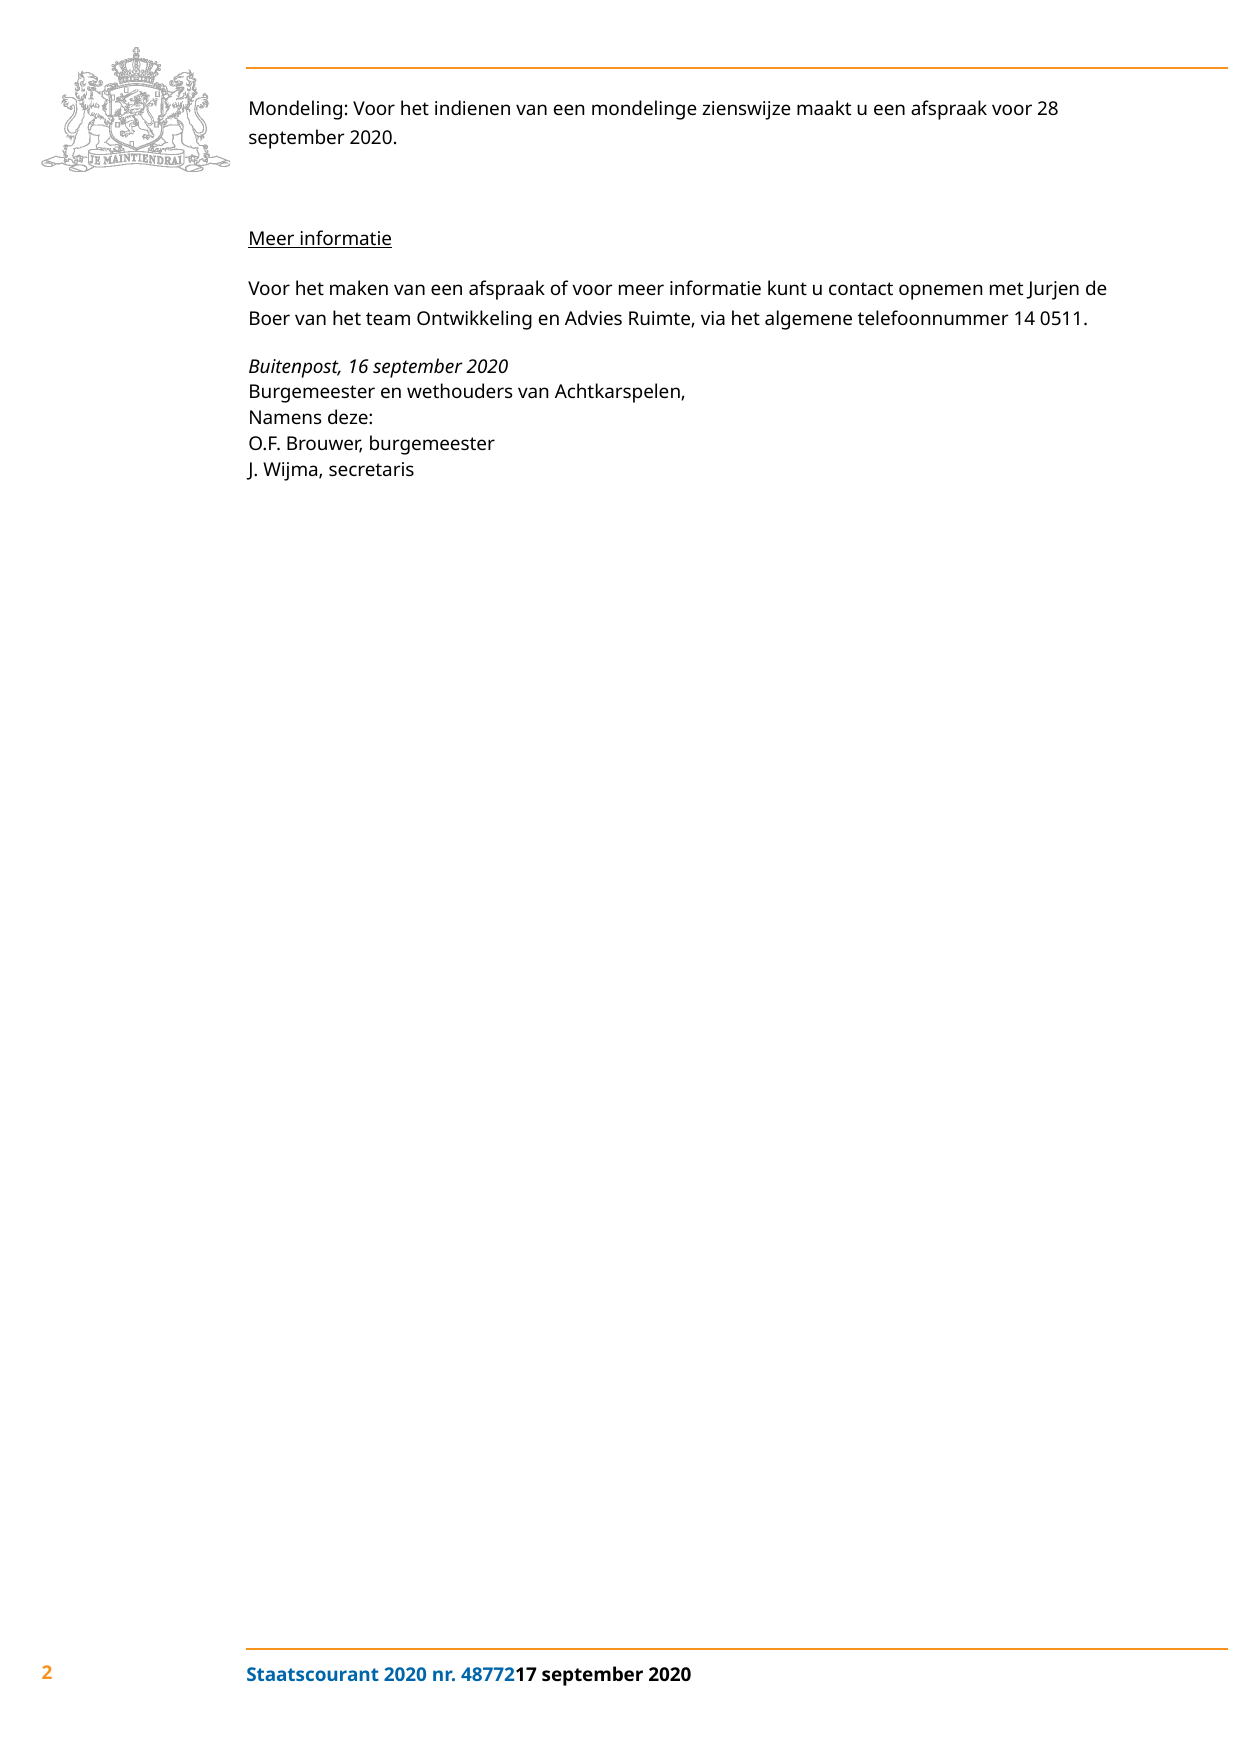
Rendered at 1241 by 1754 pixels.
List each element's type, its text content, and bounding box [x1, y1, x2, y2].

text Buitenpost, 16 september 2020 [248, 353, 1152, 379]
picture [41, 47, 231, 172]
text Burgemeester en wethouders van Achtkarspelen, [248, 379, 1152, 404]
text Meer informatie [248, 225, 1152, 251]
text Voor het maken van een afspraak of voor meer informatie kunt u contact opnemen met Jurjen de Boer van het team Ontwikkeling en Advies Ruimte, via het algemene telefoonnummer 14 0511. [248, 276, 1152, 331]
text O.F. Brouwer, burgemeester [248, 430, 1152, 456]
text J. Wijma, secretaris [248, 456, 1152, 482]
text Mondeling: Voor het indienen van een mondelinge zienswijze maakt u een afspraak voor 28 september 2020. [248, 95, 1152, 150]
text Namens deze: [248, 404, 1152, 430]
